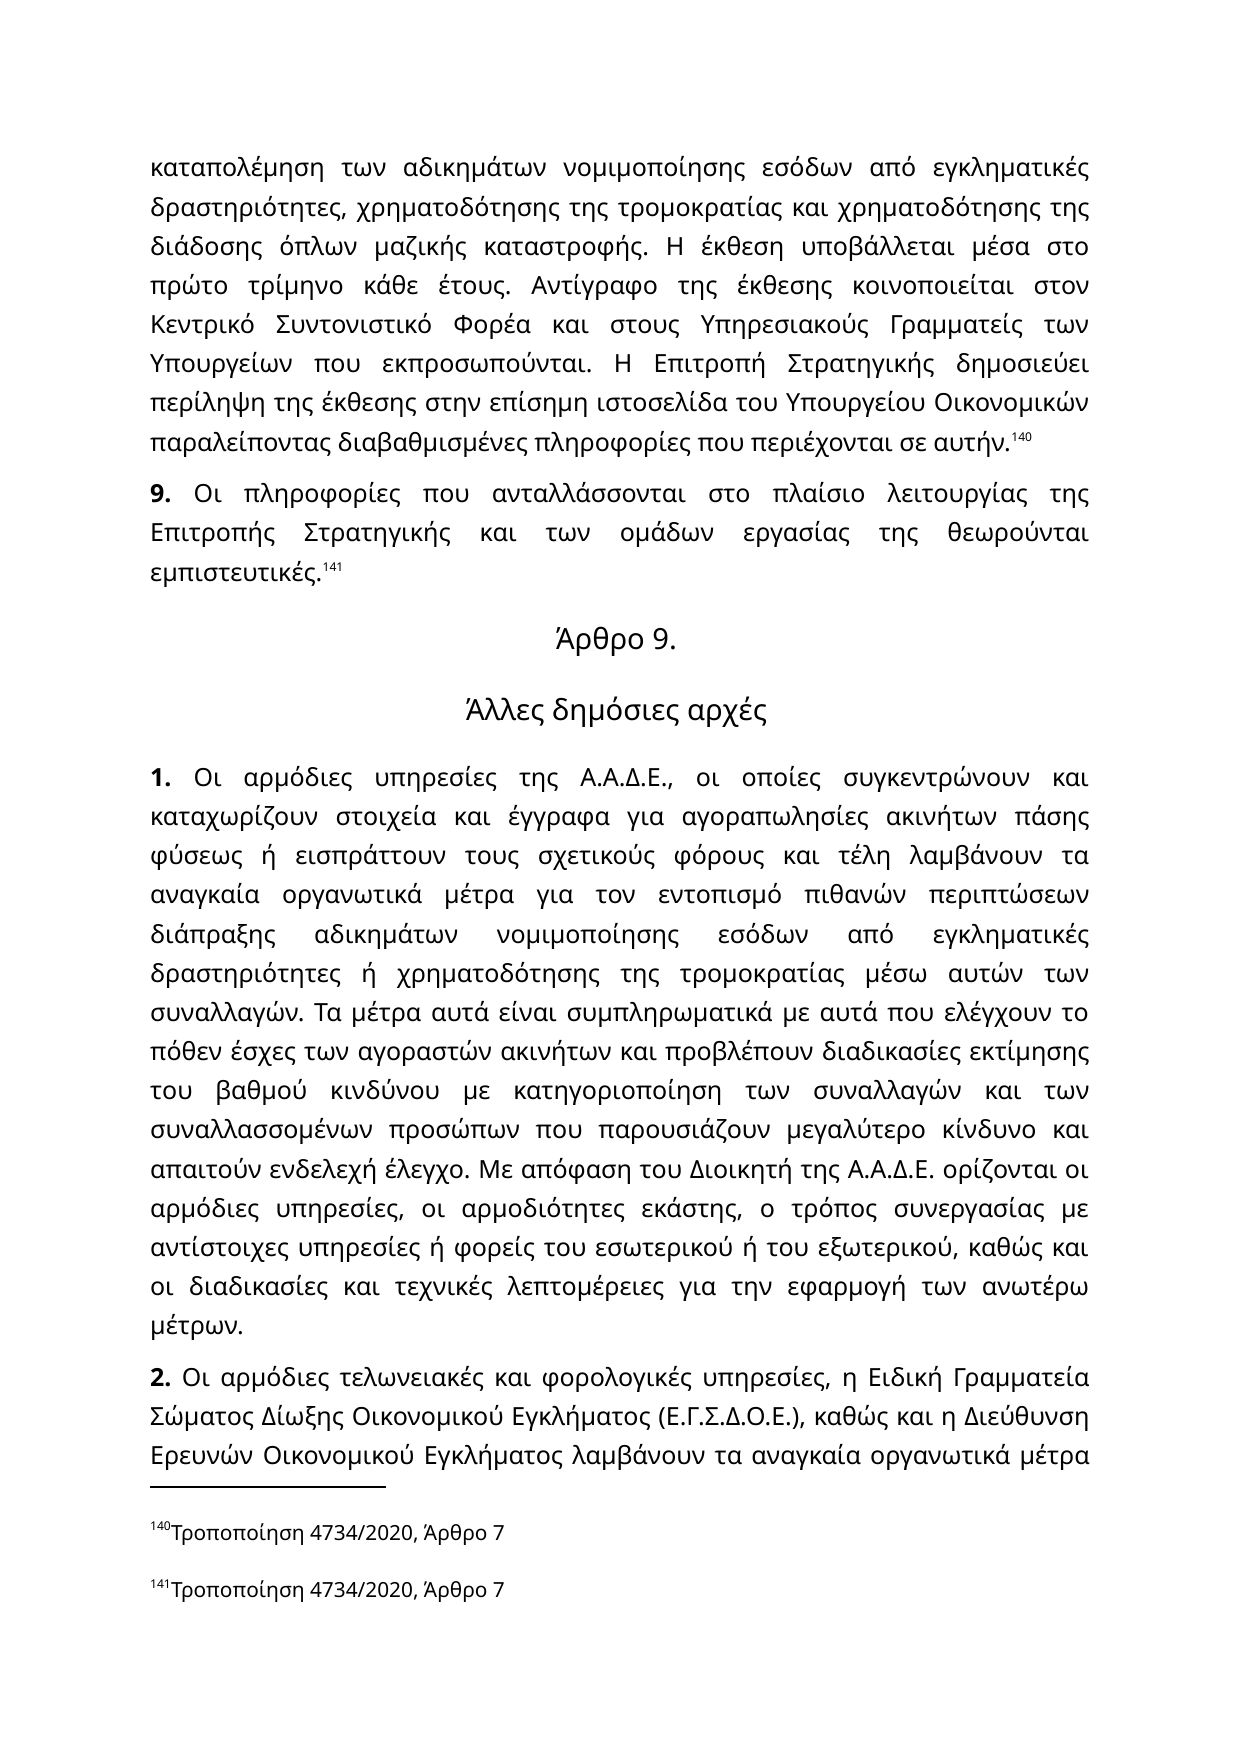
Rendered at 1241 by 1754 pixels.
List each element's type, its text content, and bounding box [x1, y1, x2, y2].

text 1. Οι αρμόδιες υπηρεσίες της Α.Α.Δ.Ε., οι οποίες συγκεντρώνουν και καταχωρίζουν στοιχεία και έγγραφα για αγοραπωλησίες ακινήτων πάσης φύσεως ή εισπράττουν τους σχετικούς φόρους και τέλη λαμβάνουν τα αναγκαία οργανωτικά μέτρα για τον εντοπισμό πιθανών περιπτώσεων διάπραξης αδικημάτων νομιμοποίησης εσόδων από εγκληματικές δραστηριότητες ή χρηματοδότησης της τρομοκρατίας μέσω αυτών των συναλλαγών. Τα μέτρα αυτά είναι συμπληρωματικά με αυτά που ελέγχουν το πόθεν έσχες των αγοραστών ακινήτων και προβλέπουν διαδικασίες εκτίμησης του βαθμού κινδύνου με κατηγοριοποίηση των συναλλαγών και των συναλλασσομένων προσώπων που παρουσιάζουν μεγαλύτερο κίνδυνο και απαιτούν ενδελεχή έλεγχο. Με απόφαση του Διοικητή της Α.Α.Δ.Ε. ορίζονται οι αρμόδιες υπηρεσίες, οι αρμοδιότητες εκάστης, ο τρόπος συνεργασίας με αντίστοιχες υπηρεσίες ή φορείς του εσωτερικού ή του εξωτερικού, καθώς και οι διαδικασίες και τεχνικές λεπτομέρειες για την εφαρμογή των ανωτέρω μέτρων. [150, 759, 1090, 1342]
text Τροποποίηση 4734/2020, Άρθρο 7 [150, 1518, 1090, 1546]
text Τροποποίηση 4734/2020, Άρθρο 7 [150, 1576, 1090, 1604]
subtitle Άρθρο 9. [150, 618, 1090, 658]
text 2. Οι αρμόδιες τελωνειακές και φορολογικές υπηρεσίες, η Ειδική Γραμματεία Σώματος Δίωξης Οικονομικού Εγκλήματος (Ε.Γ.Σ.Δ.Ο.Ε.), καθώς και η Διεύθυνση Ερευνών Οικονομικού Εγκλήματος λαμβάνουν τα αναγκαία οργανωτικά μέτρα [150, 1359, 1090, 1472]
text καταπολέμηση των αδικημάτων νομιμοποίησης εσόδων από εγκληματικές δραστηριότητες, χρηματοδότησης της τρομοκρατίας και χρηματοδότησης της διάδοσης όπλων μαζικής καταστροφής. Η έκθεση υποβάλλεται μέσα στο πρώτο τρίμηνο κάθε έτους. Αντίγραφο της έκθεσης κοινοποιείται στον Κεντρικό Συντονιστικό Φορέα και στους Υπηρεσιακούς Γραμματείς των Υπουργείων που εκπροσωπούνται. Η Επιτροπή Στρατηγικής δημοσιεύει περίληψη της έκθεσης στην επίσημη ιστοσελίδα του Υπουργείου Οικονομικών παραλείποντας διαβαθμισμένες πληροφορίες που περιέχονται σε αυτήν. [150, 150, 1090, 458]
text 9. Οι πληροφορίες που ανταλλάσσονται στο πλαίσιο λειτουργίας της Επιτροπής Στρατηγικής και των ομάδων εργασίας της θεωρούνται εμπιστευτικές. [150, 476, 1090, 588]
subtitle Άλλες δημόσιες αρχές [150, 689, 1090, 729]
